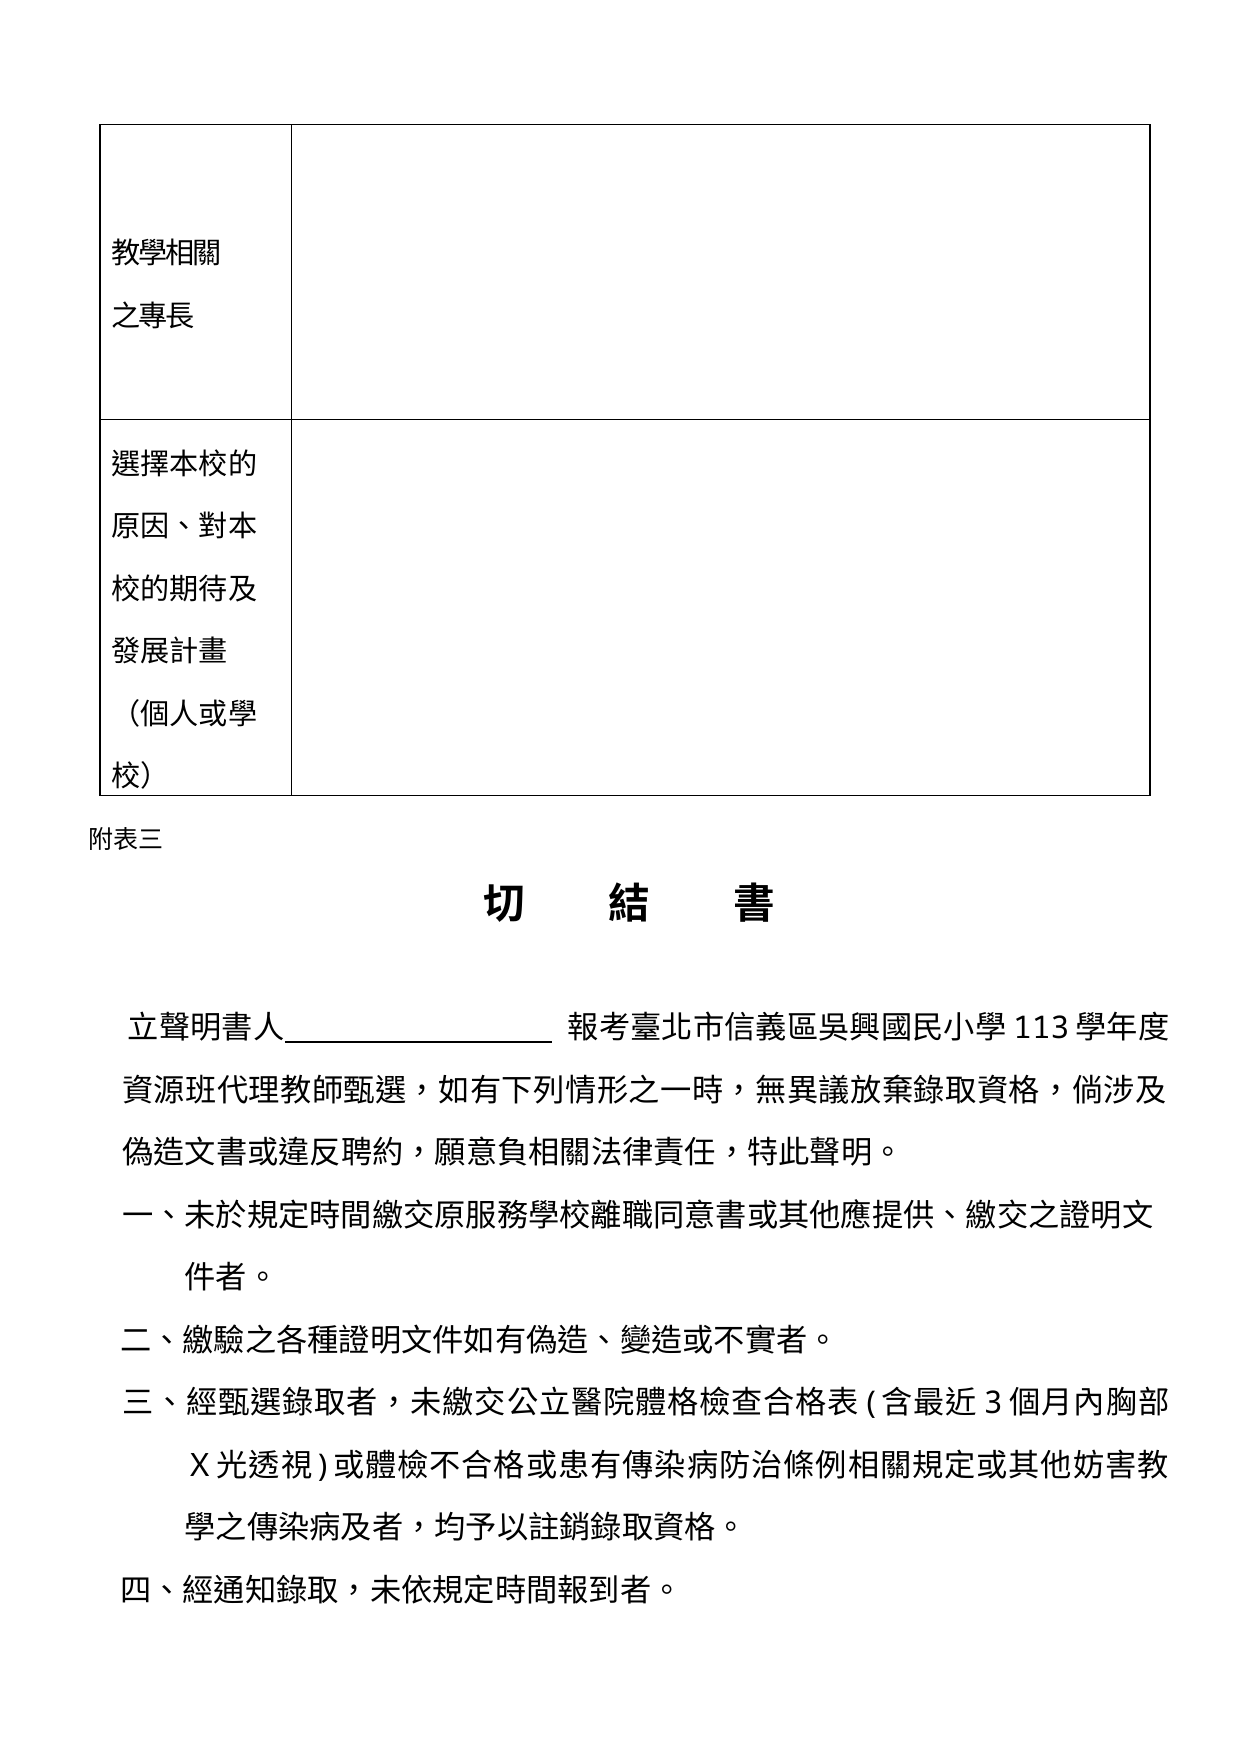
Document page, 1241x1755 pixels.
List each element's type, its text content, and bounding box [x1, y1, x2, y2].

table_cell [292, 420, 1149, 795]
table_cell 選擇本校的原因、對本校的期待及發展計畫（個人或學校） [101, 420, 291, 795]
text 附表三 [89, 796, 1169, 858]
table_cell [292, 125, 1149, 419]
text 立聲明書人 報考臺北市信義區吳興國民小學113學年度資源班代理教師甄選，如有下列情形之一時，無異議放棄錄取資格，倘涉及偽造文書或違反聘約，願意負相關法律責任，特此聲明。 [89, 983, 1169, 1171]
text 三、經甄選錄取者，未繳交公立醫院體格檢查合格表(含最近3個月內胸部Ｘ光透視)或體檢不合格或患有傳染病防治條例相關規定或其他妨害教學之傳染病及者，均予以註銷錄取資格。 [122, 1358, 1169, 1546]
text 二、繳驗之各種證明文件如有偽造、變造或不實者。 [89, 1296, 1169, 1358]
table_cell 教學相關 之專長 [101, 125, 291, 419]
text 切 結 書 [89, 858, 1169, 921]
text 一、未於規定時間繳交原服務學校離職同意書或其他應提供、繳交之證明文件者。 [122, 1171, 1169, 1296]
text 四、經通知錄取，未依規定時間報到者。 [89, 1546, 1169, 1608]
